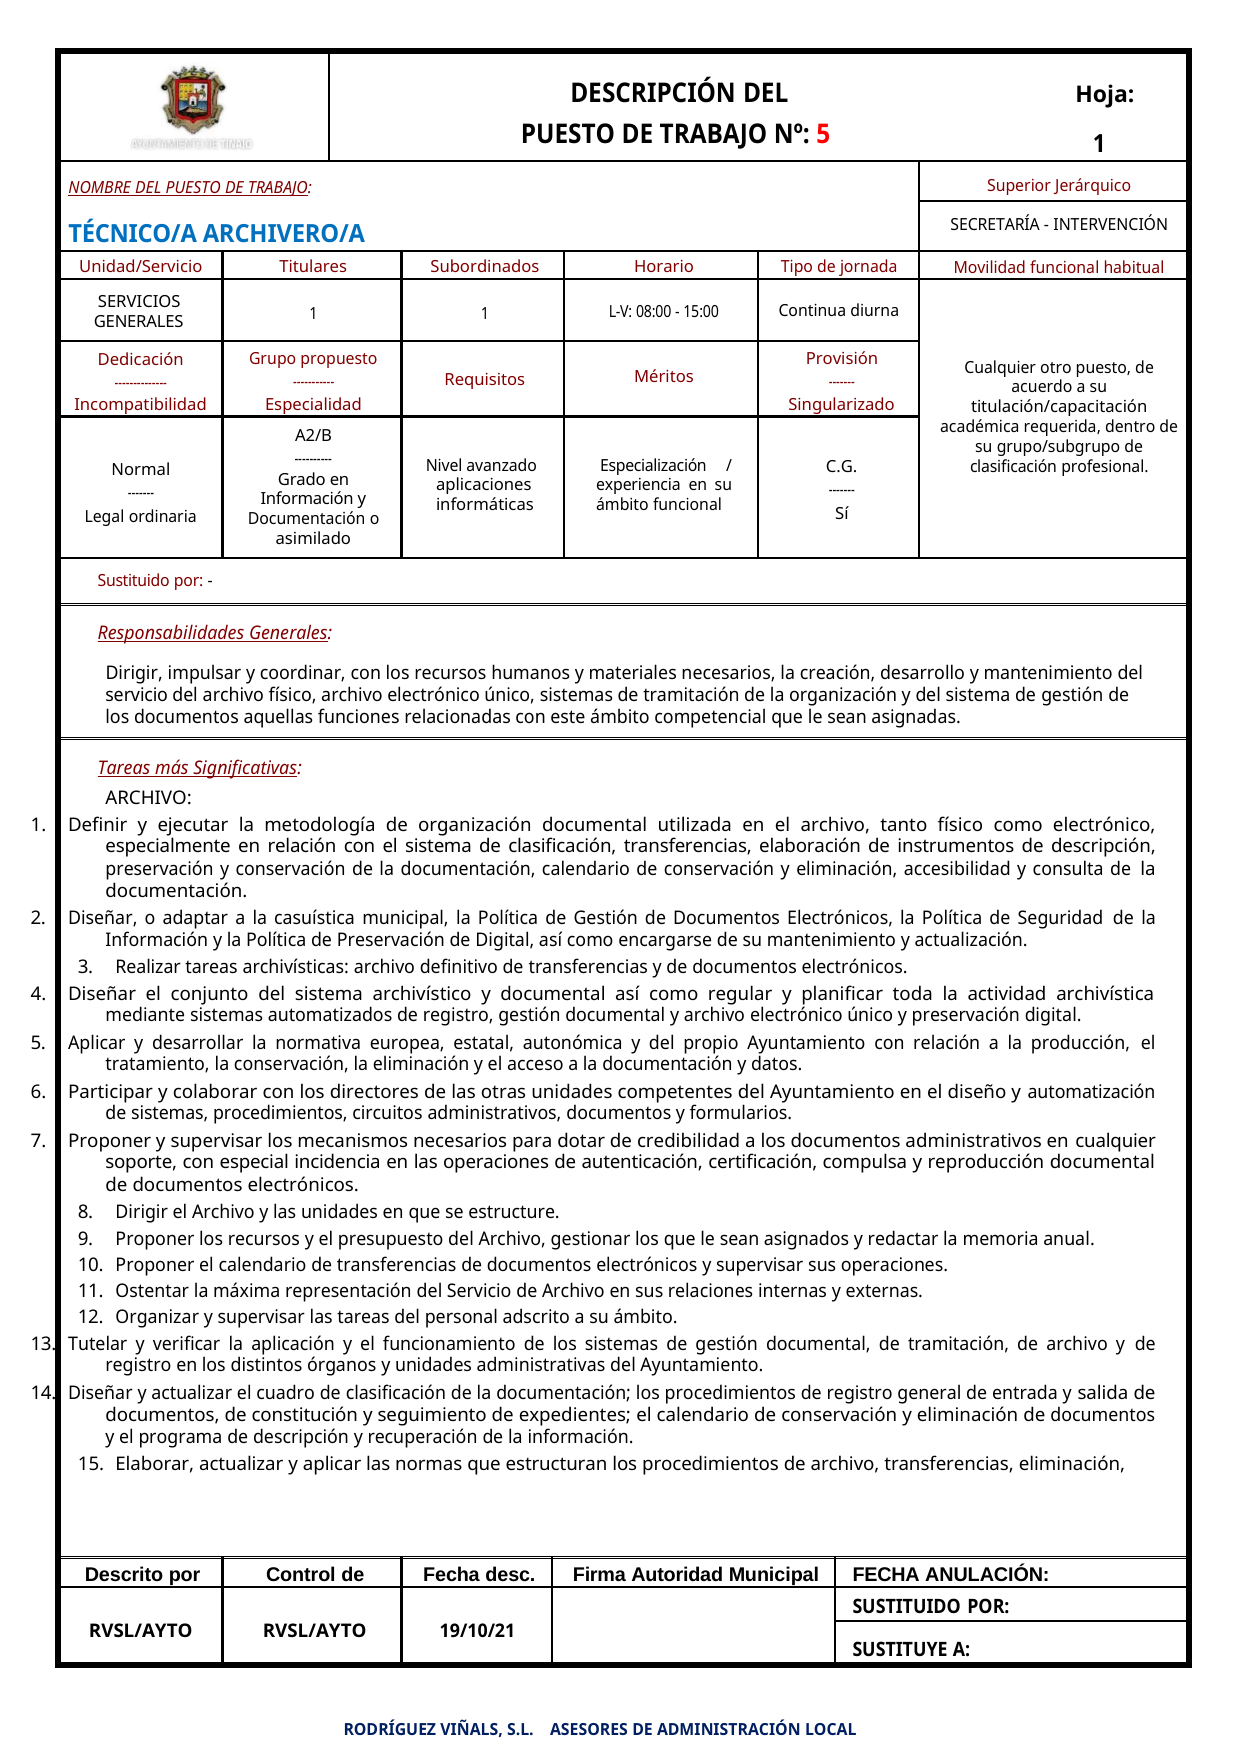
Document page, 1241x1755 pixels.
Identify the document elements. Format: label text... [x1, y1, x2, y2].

table_cell Tareas más Significativas: ARCHIVO: Definir y ejecutar la metodología de organización documental utilizada en el archivo, tanto físico como electrónico, especialmente en relación con el sistema de clasificación, transferencias, elaboración de instrumentos de descripción, preservación y conservación de la documentación, calendario de conservación y eliminación, accesibilidad y consulta de la documentación. Diseñar, o adaptar a la casuística municipal, la Política de Gestión de Documentos Electrónicos, la Política de Seguridad de la Información y la Política de Preservación de Digital, así como encargarse de su mantenimiento y actualización. Realizar tareas archivísticas: archivo definitivo de transferencias y de documentos electrónicos. Diseñar el conjunto del sistema archivístico y documental así como regular y planificar toda la actividad archivística mediante sistemas automatizados de registro, gestión documental y archivo electrónico único y preservación digital. Aplicar y desarrollar la normativa europea, estatal, autonómica y del propio Ayuntamiento con relación a la producción, el tratamiento, la conservación, la eliminación y el acceso a la documentación y datos. Participar y colaborar con los directores de las otras unidades competentes del Ayuntamiento en el diseño y automatización de sistemas, procedimientos, circuitos administrativos, documentos y formularios. Proponer y supervisar los mecanismos necesarios para dotar de credibilidad a los documentos administrativos en cualquier soporte, con especial incidencia en las operaciones de autenticación, certificación, compulsa y reproducción documental de documentos electrónicos. Dirigir el Archivo y las unidades en que se estructure. Proponer los recursos y el presupuesto del Archivo, gestionar los que le sean asignados y redactar la memoria anual. Proponer el calendario de transferencias de documentos electrónicos y supervisar sus operaciones. Ostentar la máxima representación del Servicio de Archivo en sus relaciones internas y externas. Organizar y supervisar las tareas del personal adscrito a su ámbito. Tutelar y verificar la aplicación y el funcionamiento de los sistemas de gestión documental, de tramitación, de archivo y de registro en los distintos órganos y unidades administrativas del Ayuntamiento. Diseñar y actualizar el cuadro de clasificación de la documentación; los procedimientos de registro general de entrada y salida de documentos, de constitución y seguimiento de expedientes; el calendario de conservación y eliminación de documentos y el programa de descripción y recuperación de la información. Elaborar, actualizar y aplicar las normas que estructuran los procedimientos de archivo, transferencias, eliminación, [61, 740, 1186, 1556]
table_cell SERVICIOS GENERALES [61, 280, 221, 339]
table_cell Titulares [224, 252, 400, 278]
table_header [61, 54, 328, 160]
table_cell RVSL/AYTO [224, 1588, 400, 1662]
table_cell Subordinados [403, 252, 563, 278]
table_cell C.G. ------- Sí [759, 418, 918, 557]
table_cell 19/10/21 [403, 1588, 551, 1662]
table_cell Movilidad funcional habitual [920, 252, 1186, 278]
table_cell A2/B ---------- Grado en Información y Documentación o asimilado [224, 418, 400, 557]
table_cell L-V: 08:00 - 15:00 [565, 280, 757, 339]
table_cell Horario [565, 252, 757, 278]
table_cell Sustituido por: - [61, 559, 1186, 603]
table_cell Descrito por [61, 1559, 221, 1586]
table_cell Normal ------- Legal ordinaria [61, 418, 221, 557]
table_cell SECRETARÍA - INTERVENCIÓN [920, 202, 1186, 250]
table_cell Provisión ------- Singularizado [759, 342, 918, 415]
table_cell NOMBRE DEL PUESTO DE TRABAJO: TÉCNICO/A ARCHIVERO/A [61, 162, 918, 250]
table_cell 1 [403, 280, 563, 339]
table_cell Nivel avanzado aplicaciones informáticas [403, 418, 563, 557]
table_cell SUSTITUIDO POR: [836, 1588, 1186, 1619]
table_cell Requisitos [403, 342, 563, 415]
table_cell [553, 1588, 834, 1662]
table_cell Responsabilidades Generales: Dirigir, impulsar y coordinar, con los recursos humanos y materiales necesarios, la creación, desarrollo y mantenimiento del servicio del archivo físico, archivo electrónico único, sistemas de tramitación de la organización y del sistema de gestión de los documentos aquellas funciones relacionadas con este ámbito competencial que le sean asignadas. [61, 606, 1186, 737]
table_cell Fecha desc. [403, 1559, 551, 1586]
table_cell Especialización / experiencia en su ámbito funcional [565, 418, 757, 557]
table_cell Firma Autoridad Municipal [553, 1559, 834, 1586]
table_cell Grupo propuesto ----------- Especialidad [224, 342, 400, 415]
table_header DESCRIPCIÓN DEL Hoja: PUESTO DE TRABAJO Nº: 5 1 [330, 54, 1186, 160]
table_cell Cualquier otro puesto, de acuerdo a su titulación/capacitación académica requerida, dentro de su grupo/subgrupo de clasificación profesional. [920, 280, 1186, 557]
table_cell Superior Jerárquico [920, 162, 1186, 199]
table_cell SUSTITUYE A: [836, 1622, 1186, 1662]
table_cell Dedicación -------------- Incompatibilidad [61, 342, 221, 415]
table_cell Continua diurna [759, 280, 918, 339]
table_cell Tipo de jornada [759, 252, 918, 278]
table_cell Control de [224, 1559, 400, 1586]
table_cell RVSL/AYTO [61, 1588, 221, 1662]
table_cell 1 [224, 280, 400, 339]
table_cell Méritos [565, 342, 757, 415]
table_cell FECHA ANULACIÓN: [836, 1559, 1186, 1586]
table_cell Unidad/Servicio [61, 252, 221, 278]
